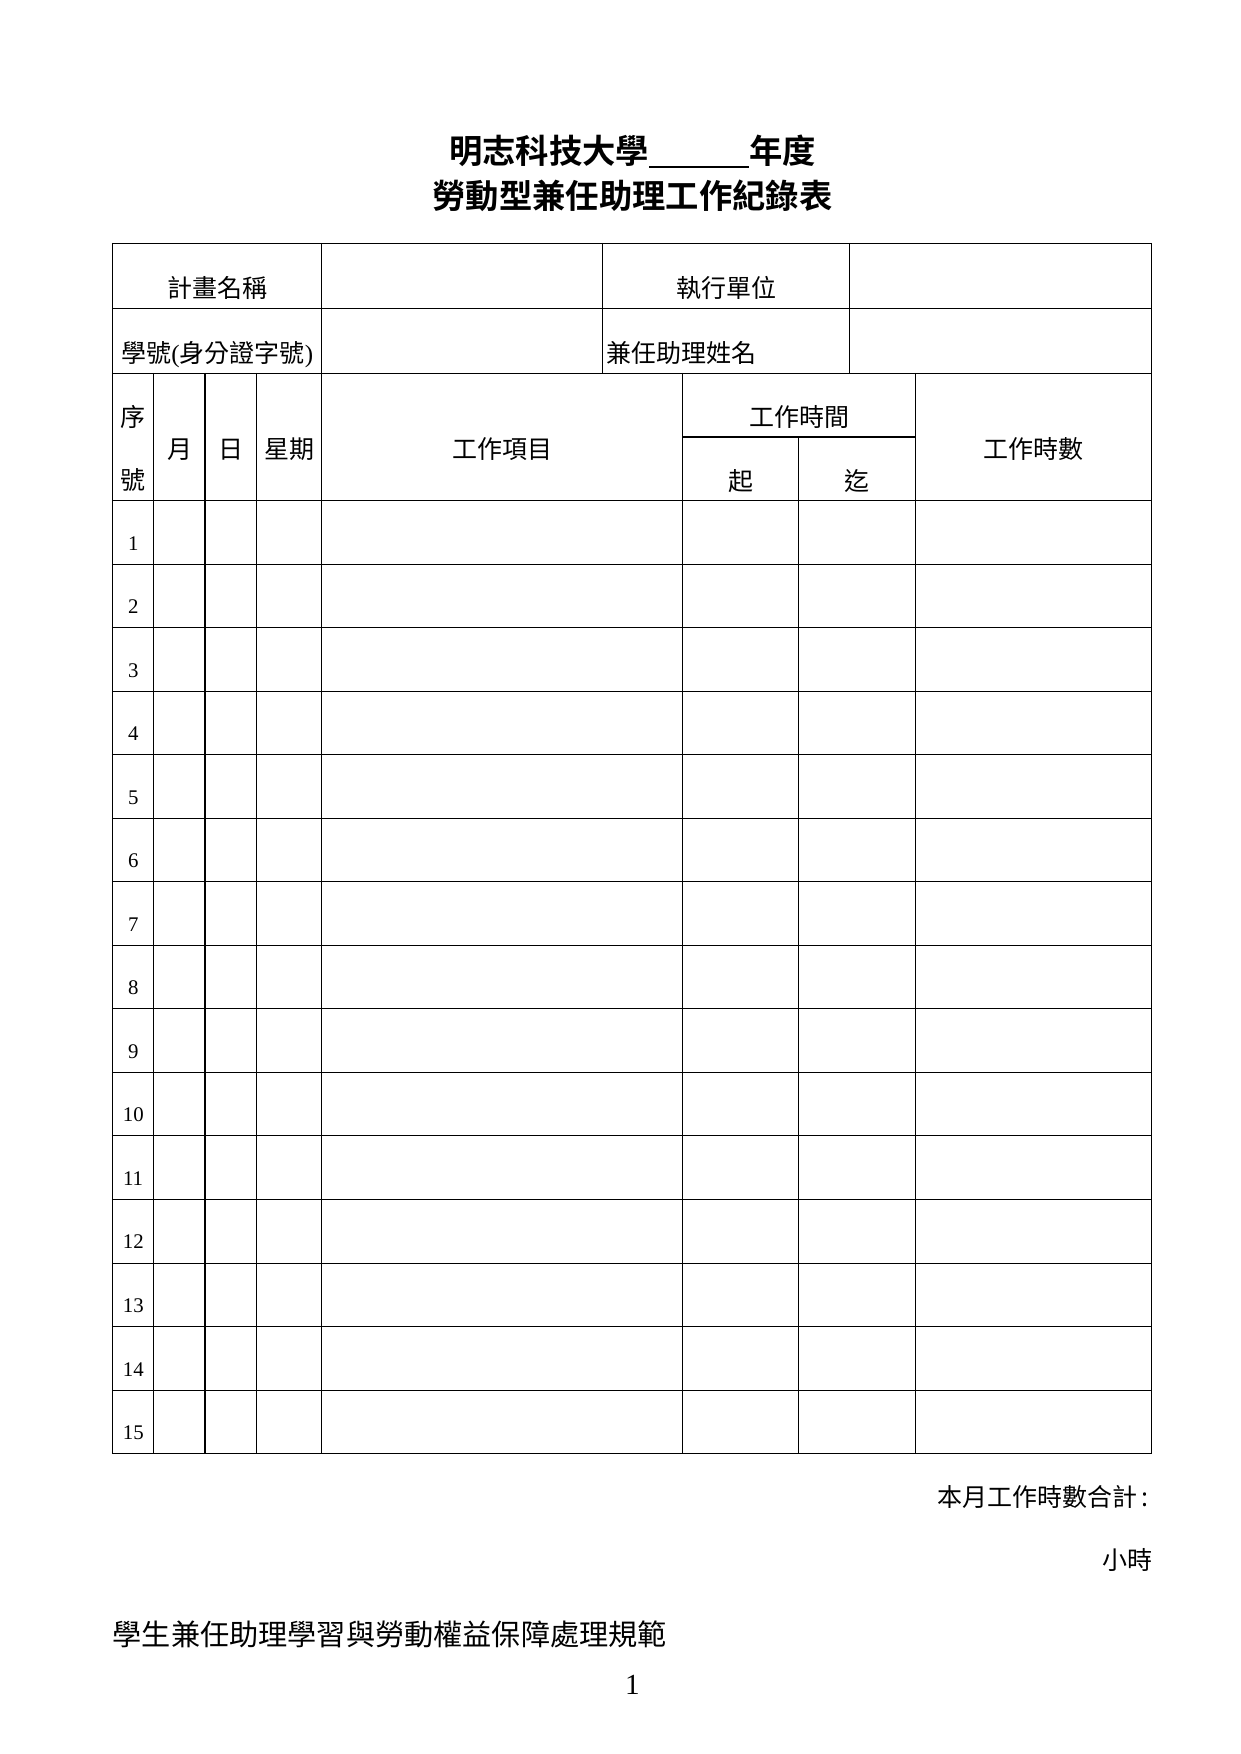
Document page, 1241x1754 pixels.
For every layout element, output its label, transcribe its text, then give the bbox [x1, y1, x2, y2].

table_cell [154, 1136, 204, 1199]
table_header 執行單位 [603, 244, 849, 308]
table_cell 起 [683, 438, 798, 500]
table_cell 日 [206, 374, 256, 500]
table_cell 14 [113, 1327, 153, 1389]
table_cell [916, 1391, 1151, 1453]
table_cell [257, 819, 321, 881]
table_cell [206, 755, 256, 818]
table_cell 工作時間 [683, 374, 915, 436]
table_cell [322, 1136, 682, 1199]
table_cell [206, 882, 256, 945]
table_cell 10 [113, 1073, 153, 1135]
table_cell [206, 1327, 256, 1389]
table_cell 星期 [257, 374, 321, 500]
table_cell [206, 1391, 256, 1453]
table_cell [322, 692, 682, 754]
table_cell 工作項目 [322, 374, 682, 500]
table_cell [257, 692, 321, 754]
table_header 計畫名稱 [113, 244, 321, 308]
table_cell 4 [113, 692, 153, 754]
table_cell [683, 755, 798, 818]
table_cell [799, 565, 915, 627]
table_cell [154, 1264, 204, 1326]
table_cell [257, 1009, 321, 1072]
table_cell [322, 1200, 682, 1262]
table_cell [322, 882, 682, 945]
table_cell [257, 1327, 321, 1389]
table_cell 5 [113, 755, 153, 818]
table_cell 9 [113, 1009, 153, 1072]
table_cell 2 [113, 565, 153, 627]
table_cell [322, 1009, 682, 1072]
table_cell 3 [113, 628, 153, 691]
table_cell 兼任助理姓名 [603, 309, 849, 373]
table_cell [257, 882, 321, 945]
table_cell 學號(身分證字號) [113, 309, 321, 373]
table_cell 15 [113, 1391, 153, 1453]
table_cell [799, 946, 915, 1008]
table_cell [322, 1327, 682, 1389]
table_cell [322, 946, 682, 1008]
table_cell [154, 1327, 204, 1389]
table_cell [683, 819, 798, 881]
table_cell [206, 946, 256, 1008]
table_cell [154, 628, 204, 691]
table_cell [799, 501, 915, 563]
table_cell [322, 755, 682, 818]
table_cell [206, 1136, 256, 1199]
table_cell [154, 1009, 204, 1072]
table_cell [799, 755, 915, 818]
table_cell [257, 501, 321, 563]
table_cell 13 [113, 1264, 153, 1326]
text 明志科技大學 年度 [112, 107, 1152, 169]
table_cell [257, 1264, 321, 1326]
table_cell [683, 1200, 798, 1262]
table_cell [799, 692, 915, 754]
table_cell [799, 628, 915, 691]
table_cell [916, 1200, 1151, 1262]
text 勞動型兼任助理工作紀錄表 [112, 169, 1152, 218]
table_cell 11 [113, 1136, 153, 1199]
table_cell [154, 819, 204, 881]
table_cell 1 [113, 501, 153, 563]
table_cell [683, 882, 798, 945]
table_cell [257, 1200, 321, 1262]
table_cell [799, 1391, 915, 1453]
table_cell [206, 1073, 256, 1135]
table_cell [916, 1009, 1151, 1072]
table_cell [257, 946, 321, 1008]
table_cell [322, 1264, 682, 1326]
table_cell [154, 755, 204, 818]
table_cell [257, 755, 321, 818]
table_cell [916, 882, 1151, 945]
table_cell [799, 882, 915, 945]
table_cell [257, 1073, 321, 1135]
table_cell [916, 692, 1151, 754]
table_cell [206, 819, 256, 881]
table_cell [206, 1200, 256, 1262]
table_cell [683, 628, 798, 691]
table_cell [916, 1073, 1151, 1135]
table_cell 12 [113, 1200, 153, 1262]
table_cell [154, 692, 204, 754]
table_cell 6 [113, 819, 153, 881]
text 本月工作時數合計: 小時 [313, 1454, 1152, 1579]
table_cell [322, 819, 682, 881]
table_cell [916, 819, 1151, 881]
table_cell [683, 565, 798, 627]
table_cell 8 [113, 946, 153, 1008]
table_cell 工作時數 [916, 374, 1151, 500]
table_cell [322, 1073, 682, 1135]
table_cell 月 [154, 374, 204, 500]
table_cell [322, 309, 602, 373]
table_cell [154, 946, 204, 1008]
table_cell 7 [113, 882, 153, 945]
table_cell [683, 1327, 798, 1389]
table_cell [154, 565, 204, 627]
table_cell [916, 1136, 1151, 1199]
table_cell [683, 1009, 798, 1072]
table_cell [154, 1391, 204, 1453]
table_cell [683, 1264, 798, 1326]
table_cell [799, 1327, 915, 1389]
table_cell [683, 1073, 798, 1135]
table_cell [916, 755, 1151, 818]
table_cell [257, 1136, 321, 1199]
table_cell [799, 1264, 915, 1326]
table_cell [683, 501, 798, 563]
table_cell [206, 501, 256, 563]
table_cell [799, 1136, 915, 1199]
table_cell [322, 1391, 682, 1453]
table_header [322, 244, 602, 308]
table_cell [154, 882, 204, 945]
table_cell [206, 1264, 256, 1326]
table_cell [206, 565, 256, 627]
table_cell [916, 501, 1151, 563]
table_cell [799, 1009, 915, 1072]
table_cell [850, 309, 1151, 373]
table_cell [916, 565, 1151, 627]
table_cell [154, 501, 204, 563]
table_cell [206, 628, 256, 691]
table_cell [683, 1136, 798, 1199]
table_cell [683, 946, 798, 1008]
table_cell [799, 819, 915, 881]
table_cell [257, 1391, 321, 1453]
table_cell [154, 1073, 204, 1135]
table_cell [257, 628, 321, 691]
table_cell [683, 1391, 798, 1453]
table_header [850, 244, 1151, 308]
table_cell [916, 1264, 1151, 1326]
table_cell [916, 1327, 1151, 1389]
table_cell [322, 565, 682, 627]
table_cell [322, 628, 682, 691]
table_cell [799, 1073, 915, 1135]
table_cell [206, 1009, 256, 1072]
table_cell [683, 692, 798, 754]
table_cell [799, 1200, 915, 1262]
table_cell [916, 628, 1151, 691]
table_cell 迄 [799, 438, 915, 500]
table_cell [257, 565, 321, 627]
table_cell [154, 1200, 204, 1262]
table_cell [916, 946, 1151, 1008]
table_cell [322, 501, 682, 563]
table_cell [206, 692, 256, 754]
table_cell 序號 [113, 374, 153, 500]
